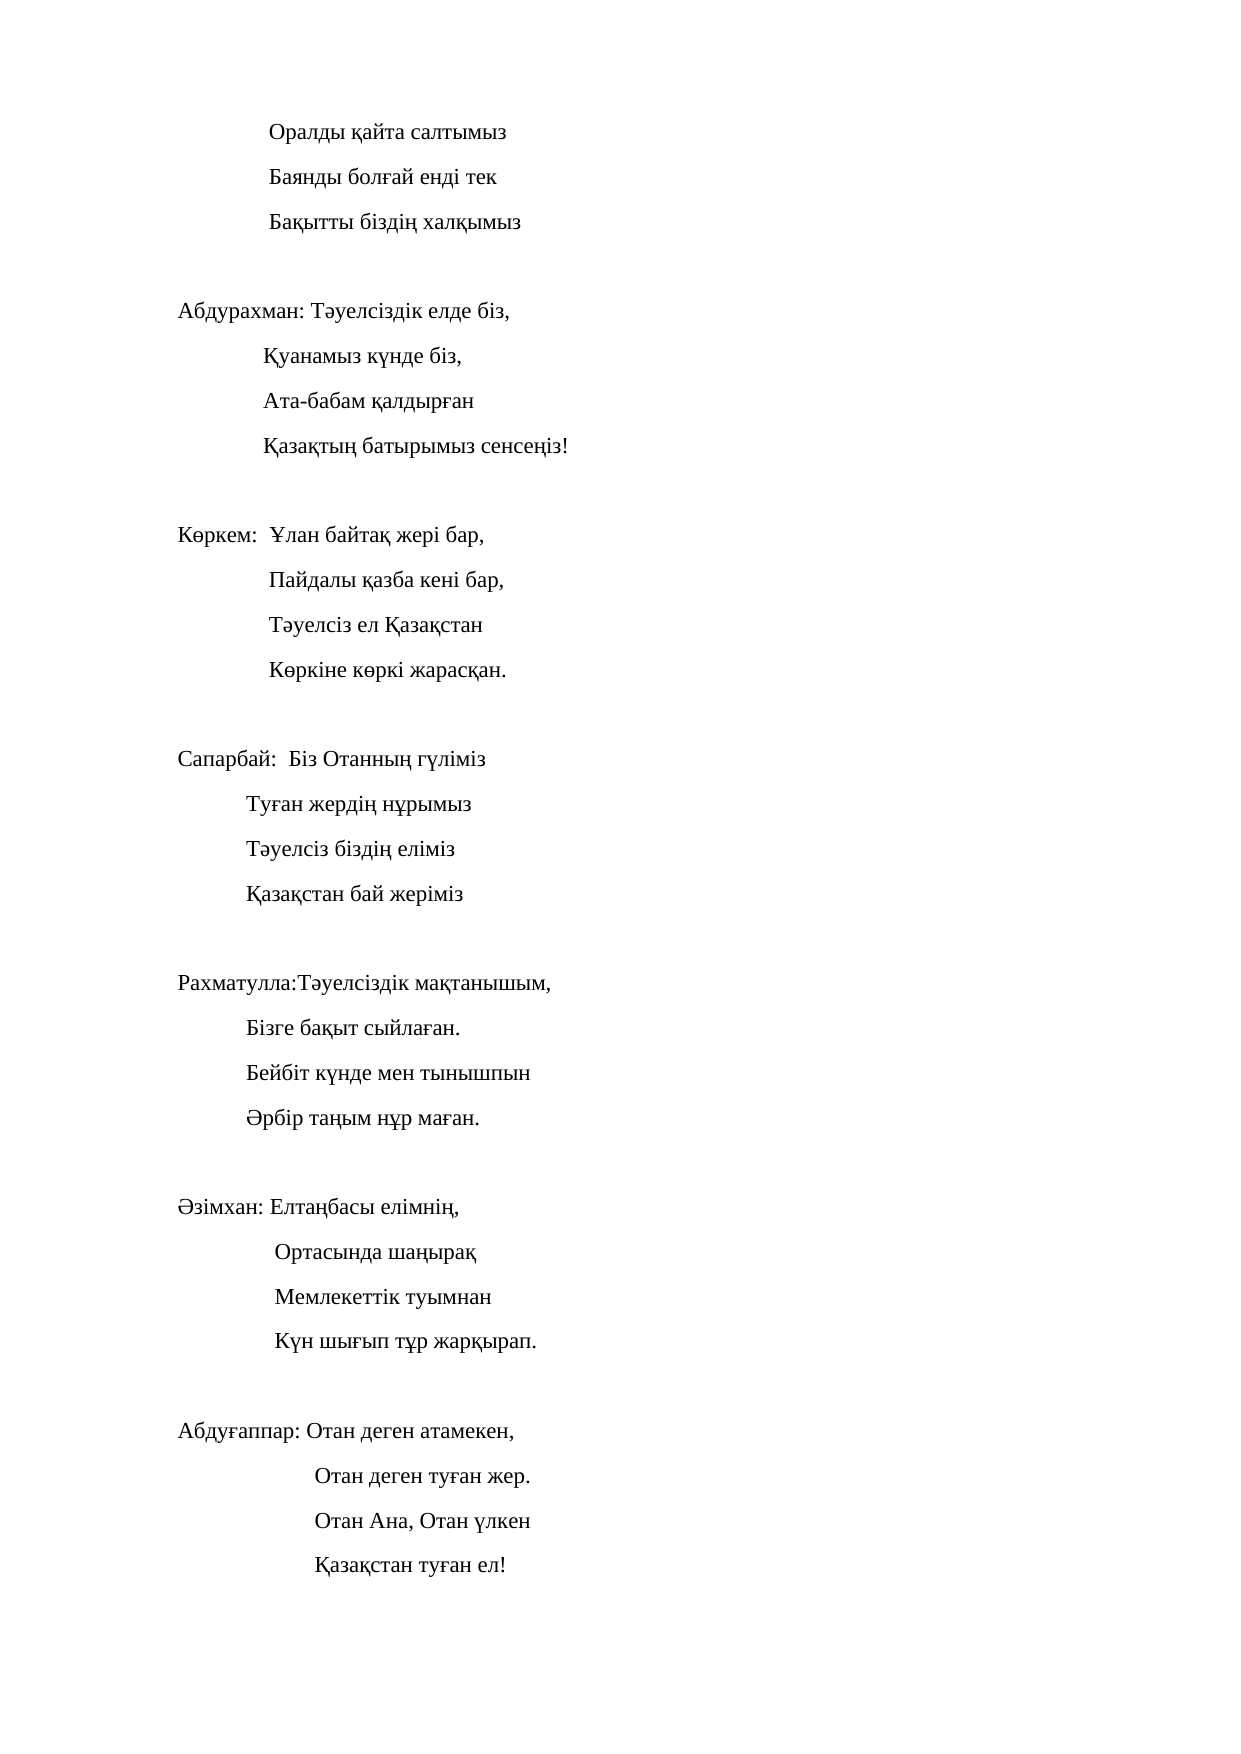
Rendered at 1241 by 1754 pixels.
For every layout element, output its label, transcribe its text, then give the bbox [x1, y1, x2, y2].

text Сапарбай: Біз Отанның гүліміз [177, 745, 1152, 772]
text Бақытты біздің халқымыз [177, 208, 1152, 234]
text Баянды болғай енді тек [177, 163, 1152, 189]
text Қазақстан туған ел! [177, 1551, 1152, 1578]
text Тәуелсіз ел Қазақстан [177, 611, 1152, 637]
text Пайдалы қазба кені бар, [177, 566, 1152, 592]
text Әзімхан: Елтаңбасы елімнің, [177, 1193, 1152, 1219]
text Қуанамыз күнде біз, [177, 342, 1152, 368]
text Туған жердің нұрымыз [177, 790, 1152, 816]
text Бейбіт күнде мен тынышпын [177, 1059, 1152, 1085]
text Ата-бабам қалдырған [177, 387, 1152, 413]
text Қазақстан бай жеріміз [177, 879, 1152, 906]
text Бізге бақыт сыйлаған. [177, 1014, 1152, 1040]
text Рахматулла:Тәуелсіздік мақтанышым, [177, 969, 1152, 996]
text Күн шығып тұр жарқырап. [177, 1327, 1152, 1354]
text Абдуғаппар: Отан деген атамекен, [177, 1417, 1152, 1443]
text Мемлекеттік туымнан [177, 1283, 1152, 1309]
text Көркіне көркі жарасқан. [177, 656, 1152, 682]
text Қазақтың батырымыз сенсеңіз! [177, 432, 1152, 458]
text Отан деген туған жер. [177, 1462, 1152, 1488]
text Көркем: Ұлан байтақ жері бар, [177, 521, 1152, 548]
text Әрбір таңым нұр маған. [177, 1103, 1152, 1130]
text Абдурахман: Тәуелсіздік елде біз, [177, 297, 1152, 324]
text Тәуелсіз біздің еліміз [177, 835, 1152, 861]
text Ортасында шаңырақ [177, 1238, 1152, 1264]
text Отан Ана, Отан үлкен [177, 1507, 1152, 1533]
text Оралды қайта салтымыз [177, 118, 1152, 144]
